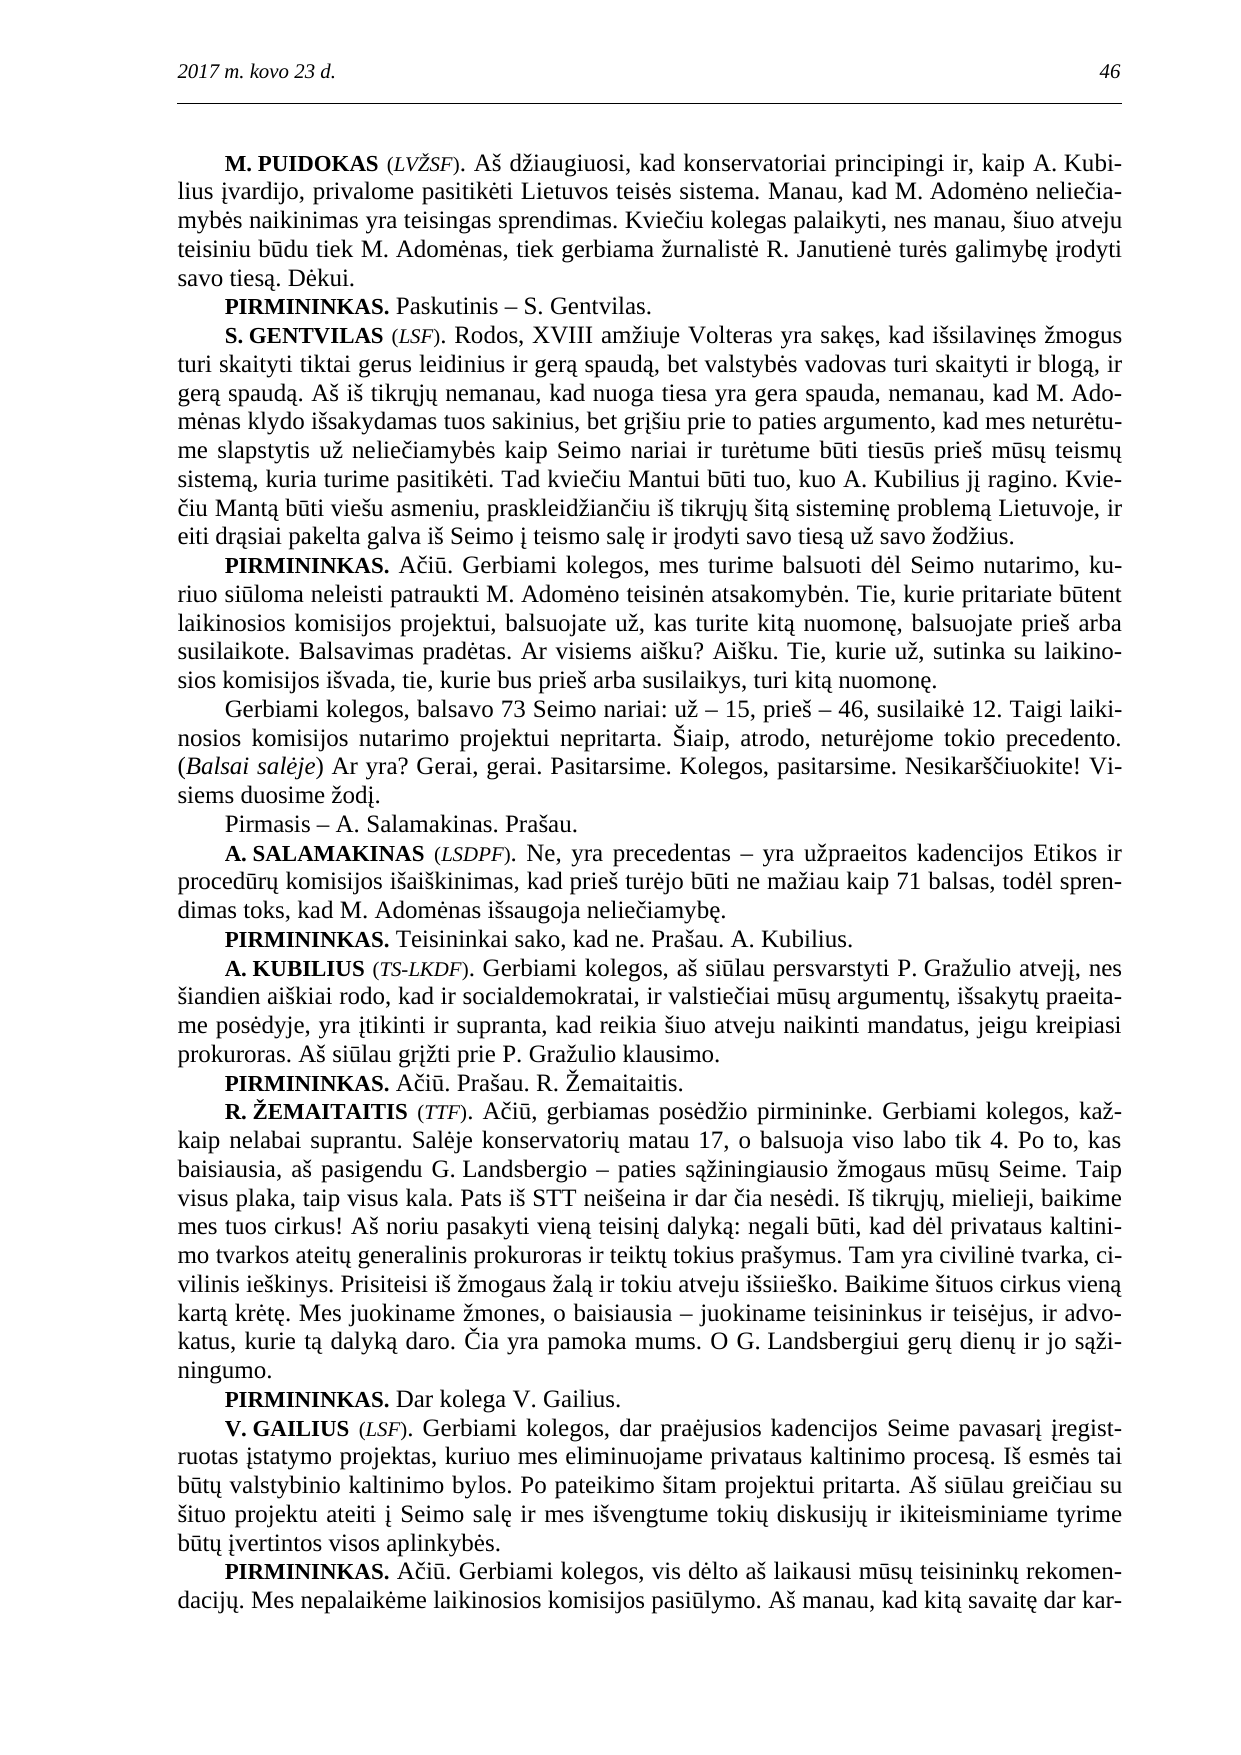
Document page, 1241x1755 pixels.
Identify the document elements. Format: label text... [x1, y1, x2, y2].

text Pir­ma­sis – A. Sa­la­ma­ki­nas. Pra­šau. [177, 809, 1122, 838]
text M. PUIDOKAS (LVŽSF). Aš džiau­giuo­si, kad kon­ser­va­to­riai prin­ci­pin­gi ir, kaip A. Ku­bi­lius įvar­di­jo, pri­va­lo­me pa­si­ti­kė­ti Lie­tu­vos tei­sės sis­te­ma. Ma­nau, kad M. Ado­mė­no ne­lie­čia­my­bės nai­ki­ni­mas yra tei­sin­gas spren­di­mas. Kvie­čiu ko­le­gas pa­lai­ky­ti, nes ma­nau, šiuo at­ve­ju tei­si­niu bū­du tiek M. Ado­mė­nas, tiek ger­bia­ma žur­na­lis­tė R. Ja­nu­tie­nė tu­rės ga­li­my­bę įro­dy­ti sa­vo tie­są. Dė­kui. [177, 148, 1122, 291]
text PIRMININKAS. Ačiū. Ger­bia­mi ko­le­gos, mes tu­ri­me bal­suo­ti dėl Sei­mo nu­ta­ri­mo, ku­riuo siū­lo­ma ne­leis­ti pa­trauk­ti M. Ado­mė­no tei­si­nėn at­sa­ko­my­bėn. Tie, ku­rie pri­ta­ria­te bū­tent lai­ki­no­sios ko­mi­si­jos pro­jek­tui, bal­suo­ja­te už, kas tu­ri­te ki­tą nuo­mo­nę, bal­suo­ja­te prieš ar­ba su­si­lai­ko­te. Bal­sa­vi­mas pra­dė­tas. Ar vi­siems aiš­ku? Aiš­ku. Tie, ku­rie už, su­tin­ka su lai­ki­no­sios ko­mi­si­jos iš­va­da, tie, ku­rie bus prieš ar­ba su­si­lai­kys, tu­ri ki­tą nuo­mo­nę. [177, 550, 1122, 694]
text A. SALAMAKINAS (LSDPF). Ne, yra pre­ce­den­tas – yra už­pra­ei­tos ka­den­ci­jos Eti­kos ir pro­ce­dū­rų ko­mi­si­jos iš­aiš­ki­ni­mas, kad prieš tu­rė­jo bū­ti ne ma­žiau kaip 71 bal­sas, to­dėl spren­di­mas toks, kad M. Ado­mė­nas iš­sau­go­ja ne­lie­čia­my­bę. [177, 838, 1122, 924]
text S. GENTVILAS (LSF). Ro­dos, XVIII am­žiu­je Vol­te­ras yra sa­kęs, kad iš­si­la­vi­nęs žmo­gus tu­ri skai­ty­ti tik­tai ge­rus lei­di­nius ir ge­rą spau­dą, bet vals­ty­bės va­do­vas tu­ri skai­ty­ti ir blo­gą, ir ge­rą spau­dą. Aš iš tik­rų­jų ne­ma­nau, kad nu­oga tie­sa yra ge­ra spau­da, ne­ma­nau, kad M. Ado­mė­nas kly­do iš­sa­ky­da­mas tuos sa­ki­nius, bet grį­šiu prie to pa­ties ar­gu­men­to, kad mes ne­tu­rė­tu­me slaps­ty­tis už ne­lie­čia­my­bės kaip Sei­mo na­riai ir tu­rė­tu­me bū­ti tie­sūs prieš mū­sų teis­mų sis­te­mą, ku­ria tu­ri­me pa­si­ti­kė­ti. Tad kvie­čiu Man­tui bū­ti tuo, kuo A. Ku­bi­lius jį ra­gi­no. Kvie­čiu Man­tą bū­ti vie­šu as­me­niu, pra­sklei­džian­čiu iš tik­rų­jų ši­tą sis­te­mi­nę pro­ble­mą Lie­tu­vo­je, ir ei­ti drą­siai pa­kel­ta gal­va iš Sei­mo į teis­mo sa­lę ir įro­dy­ti sa­vo tie­są už sa­vo žo­džius. [177, 320, 1122, 550]
text V. GAILIUS (LSF). Ger­bia­mi ko­le­gos, dar pra­ėju­sios ka­den­ci­jos Sei­me pa­va­sa­rį įre­gist­ruo­tas įsta­ty­mo pro­jek­tas, ku­riuo mes eli­mi­nuo­ja­me pri­va­taus kal­ti­ni­mo pro­ce­są. Iš es­mės tai bū­tų vals­ty­bi­nio kal­ti­ni­mo by­los. Po pa­tei­ki­mo ši­tam pro­jek­tui pri­tar­ta. Aš siū­lau grei­čiau su ši­tuo pro­jek­tu at­ei­ti į Sei­mo sa­lę ir mes iš­veng­tu­me to­kių dis­ku­si­jų ir iki­teis­mi­nia­me ty­ri­me bū­tų įver­tin­tos vi­sos ap­lin­ky­bės. [177, 1413, 1122, 1556]
text R. ŽEMAITAITIS (TTF). Ačiū, ger­bia­mas po­sė­džio pir­mi­nin­ke. Ger­bia­mi ko­le­gos, kaž­kaip ne­la­bai su­pran­tu. Sa­lė­je kon­ser­va­to­rių ma­tau 17, o bal­suo­ja vi­so la­bo tik 4. Po to, kas bai­siau­sia, aš pa­si­gen­du G. Land­sber­gio – pa­ties są­ži­nin­giau­sio žmo­gaus mū­sų Sei­me. Taip vi­sus pla­ka, taip vi­sus ka­la. Pats iš STT ne­iš­ei­na ir dar čia ne­sė­di. Iš tik­rų­jų, mie­lie­ji, bai­ki­me mes tuos cir­kus! Aš no­riu pa­sa­ky­ti vie­ną tei­si­nį da­ly­ką: ne­ga­li bū­ti, kad dėl pri­va­taus kal­ti­ni­mo tvar­kos at­ei­tų ge­ne­ra­li­nis pro­ku­ro­ras ir teik­tų to­kius pra­šy­mus. Tam yra ci­vi­li­nė tvar­ka, ci­vi­li­nis ieš­ki­nys. Pri­si­tei­si iš žmo­gaus ža­lą ir to­kiu at­ve­ju iš­si­ieš­ko. Bai­ki­me ši­tuos cir­kus vie­ną kar­tą krė­tę. Mes juo­ki­na­me žmo­nes, o bai­siau­sia – juo­ki­na­me tei­si­nin­kus ir tei­sė­jus, ir ad­vo­ka­tus, ku­rie tą da­ly­ką da­ro. Čia yra pa­mo­ka mums. O G. Land­sber­giui ge­rų die­nų ir jo są­ži­nin­gu­mo. [177, 1096, 1122, 1384]
text PIRMININKAS. Ačiū. Pra­šau. R. Že­mai­tai­tis. [177, 1068, 1122, 1096]
text A. KUBILIUS (TS-LKDF). Ger­bia­mi ko­le­gos, aš siū­lau per­svars­ty­ti P. Gra­žu­lio at­ve­jį, nes šian­dien aiš­kiai ro­do, kad ir so­cial­de­mok­ra­tai, ir vals­tie­čiai mū­sų ar­gu­men­tų, iš­sa­ky­tų pra­ei­ta­me po­sė­dy­je, yra įti­kin­ti ir su­pran­ta, kad rei­kia šiuo at­ve­ju nai­kin­ti man­da­tus, jei­gu krei­pia­si pro­ku­ro­ras. Aš siū­lau grįž­ti prie P. Gra­žu­lio klau­si­mo. [177, 953, 1122, 1068]
text PIRMININKAS. Pas­ku­ti­nis – S. Gent­vi­las. [177, 291, 1122, 320]
text PIRMININKAS. Dar ko­le­ga V. Gai­lius. [177, 1384, 1122, 1413]
text Ger­bia­mi ko­le­gos, bal­sa­vo 73 Sei­mo na­riai: už – 15, prieš – 46, su­si­lai­kė 12. Tai­gi lai­ki­no­sios ko­mi­si­jos nu­ta­ri­mo pro­jek­tui ne­pri­tar­ta. Šiaip, at­ro­do, ne­tu­rė­jo­me to­kio pre­ce­den­to. (Bal­sai sa­lė­je) Ar yra? Ge­rai, ge­rai. Pa­si­tar­si­me. Ko­le­gos, pa­si­tar­si­me. Ne­si­karš­čiuo­ki­te! Vi­siems duo­si­me žo­dį. [177, 694, 1122, 809]
text PIRMININKAS. Ačiū. Ger­bia­mi ko­le­gos, vis dėl­to aš lai­kau­si mū­sų tei­si­nin­kų re­ko­men­da­ci­jų. Mes ne­pa­lai­kė­me lai­ki­no­sios ko­mi­si­jos pa­siū­ly­mo. Aš ma­nau, kad ki­tą sa­vai­tę dar kar­ [177, 1556, 1122, 1614]
text PIRMININKAS. Tei­si­nin­kai sa­ko, kad ne. Pra­šau. A. Ku­bi­lius. [177, 924, 1122, 953]
